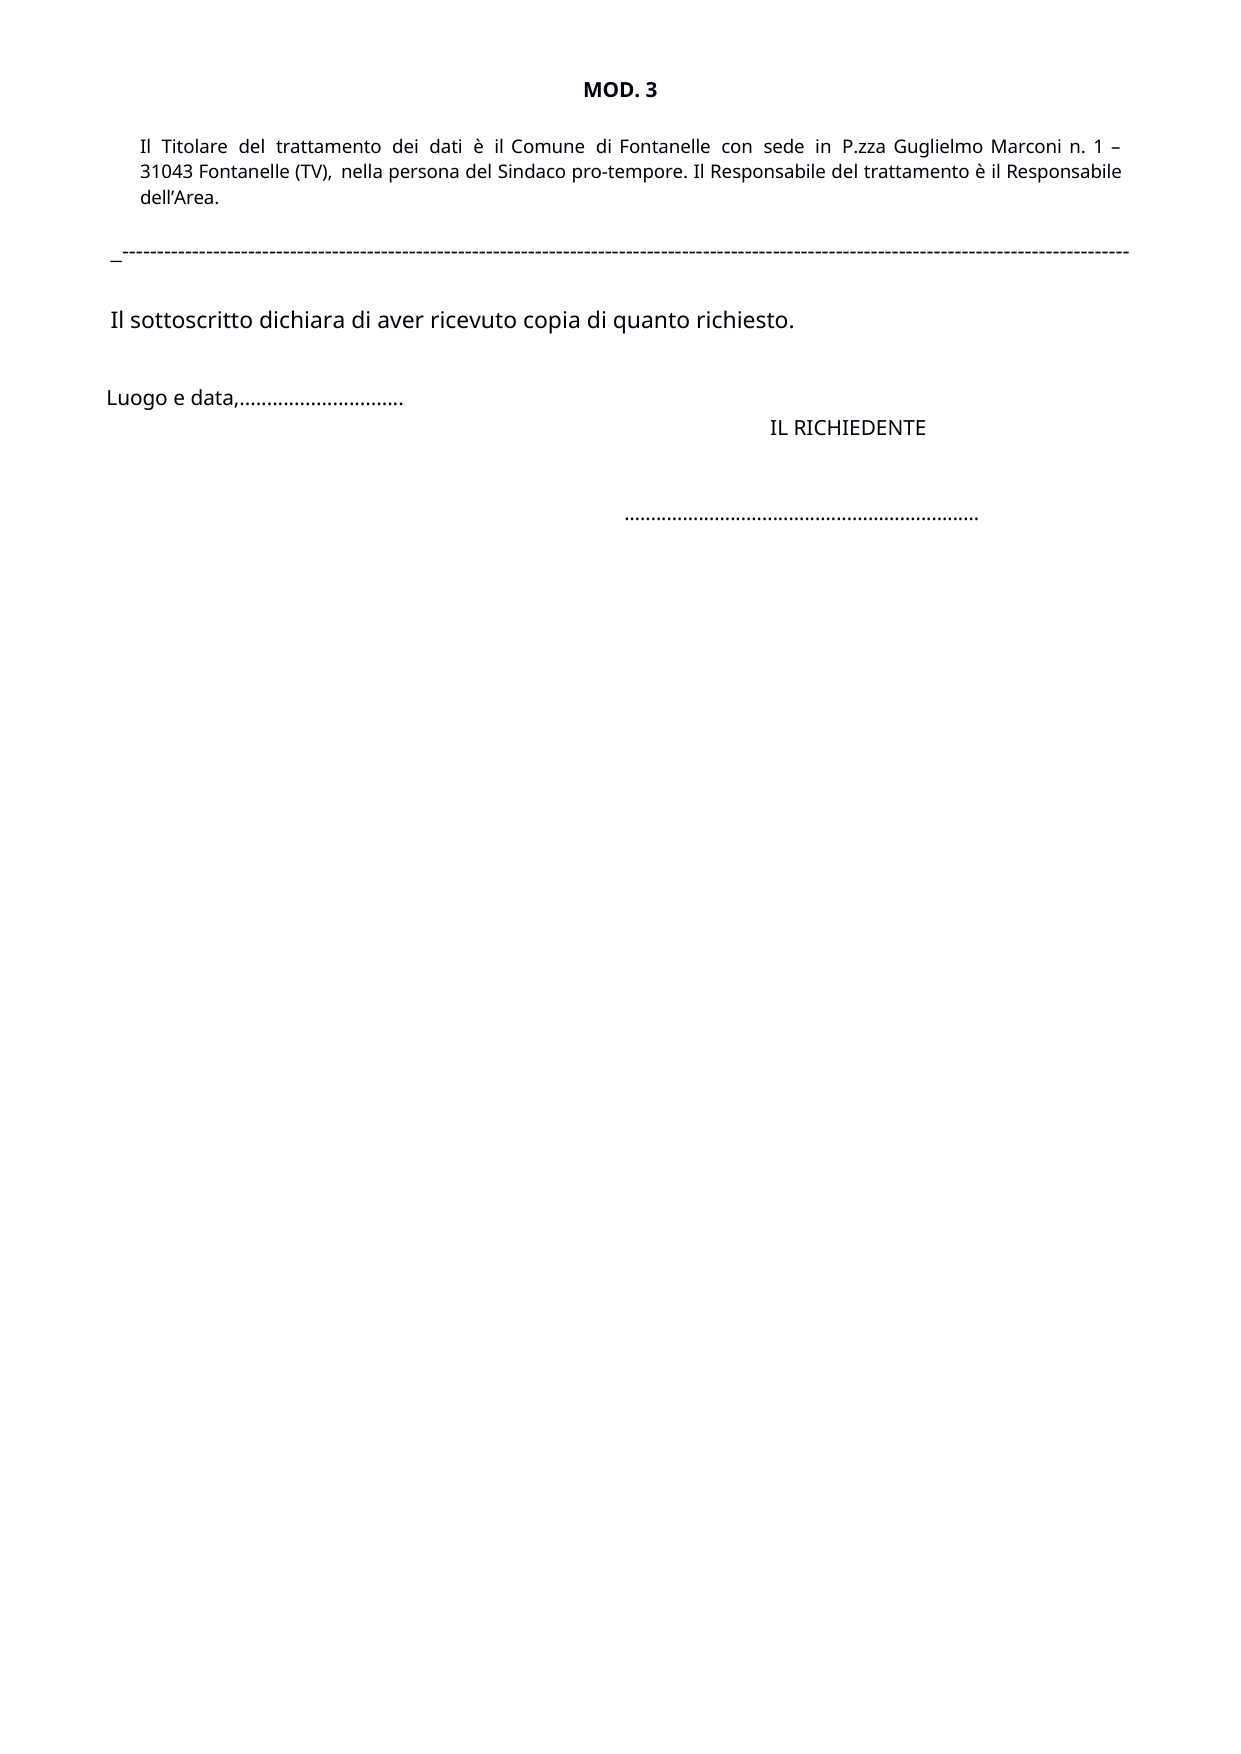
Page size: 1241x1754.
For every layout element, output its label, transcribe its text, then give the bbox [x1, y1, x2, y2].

subtitle …................................................................ [106, 498, 1134, 527]
text Il Titolare del trattamento dei dati è il Comune di Fontanelle con sede in P.zza Guglielmo Marconi n. 1 – 31043 Fontanelle (TV), nella persona del Sindaco pro-tempore. Il Responsabile del trattamento è il Responsabile dell’Area. [140, 133, 1122, 209]
text Il sottoscritto dichiara di aver ricevuto copia di quanto richiesto. [110, 315, 554, 332]
text _------------------------------------------------------------------------------------------------------------------------------------------------ [110, 246, 1134, 263]
text Luogo e data,.............................. [106, 383, 1134, 412]
text Il sottoscritto dichiara di aver ricevuto copia di quanto richiesto. [619, 315, 1134, 332]
text IL RICHIEDENTE [696, 413, 1134, 442]
